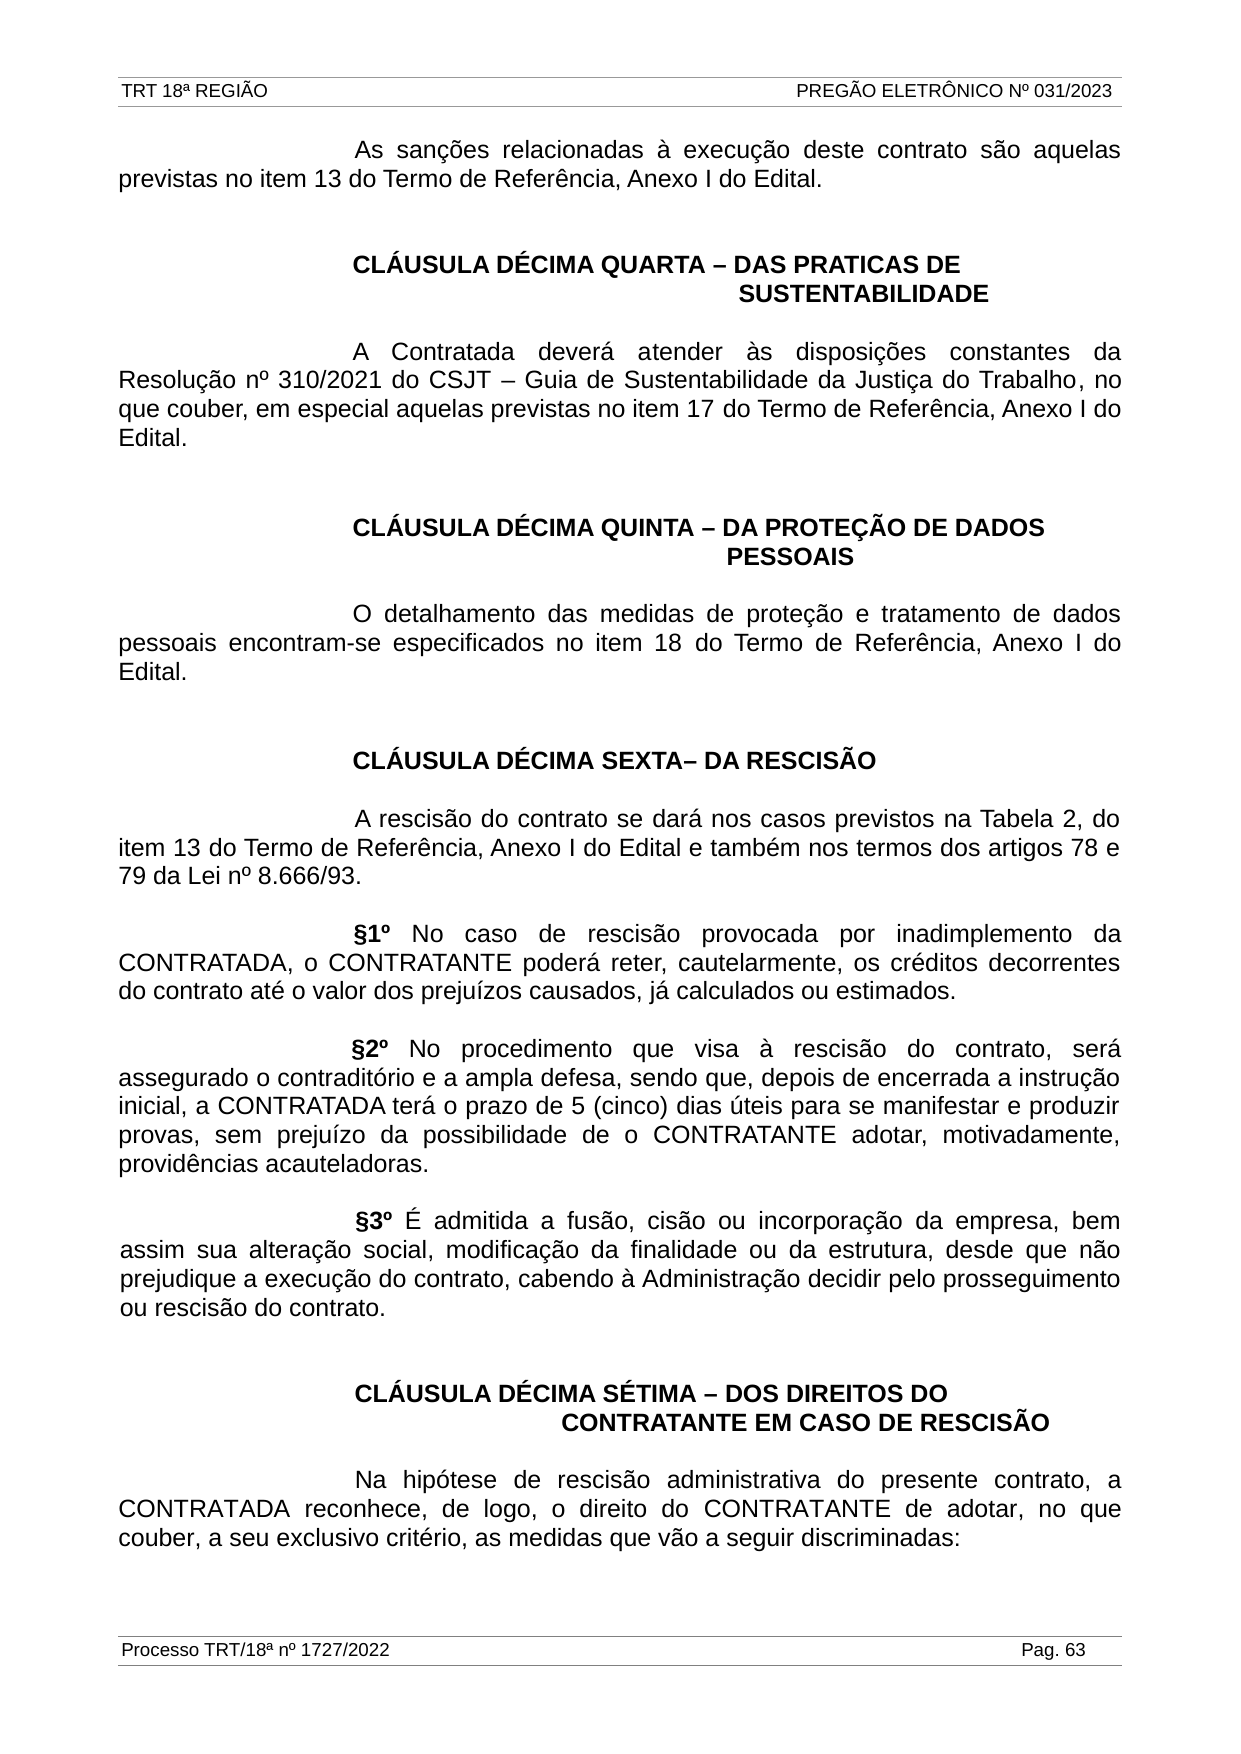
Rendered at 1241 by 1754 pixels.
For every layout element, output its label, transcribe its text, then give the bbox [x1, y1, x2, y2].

text §2º No procedimento que visa à rescisão do contrato, será assegurado o contraditório e a ampla defesa, sendo que, depois de encerrada a instrução inicial, a CONTRATADA terá o prazo de 5 (cinco) dias úteis para se manifestar e produzir provas, sem prejuízo da possibilidade de o CONTRATANTE adotar, motivadamente, providências acauteladoras. [118, 1034, 1122, 1178]
text A Contratada deverá atender às disposições constantes da Resolução nº 310/2021 do CSJT – Guia de Sustentabilidade da Justiça do Trabalho, no que couber, em especial aquelas previstas no item 17 do Termo de Referência, Anexo I do Edital. [118, 337, 1122, 452]
text CLÁUSULA DÉCIMA QUINTA – DA PROTEÇÃO DE DADOS [118, 513, 1122, 542]
text O detalhamento das medidas de proteção e tratamento de dados pessoais encontram-se especificados no item 18 do Termo de Referência, Anexo I do Edital. [118, 599, 1122, 685]
text PESSOAIS [118, 542, 1122, 570]
text SUSTENTABILIDADE [118, 279, 1122, 308]
text Na hipótese de rescisão administrativa do presente contrato, a CONTRATADA reconhece, de logo, o direito do CONTRATANTE de adotar, no que couber, a seu exclusivo critério, as medidas que vão a seguir discriminadas: [118, 1465, 1122, 1551]
text As sanções relacionadas à execução deste contrato são aquelas previstas no item 13 do Termo de Referência, Anexo I do Edital. [118, 136, 1122, 193]
text CONTRATANTE EM CASO DE RESCISÃO [561, 1408, 1122, 1436]
text CLÁUSULA DÉCIMA SEXTA– DA RESCISÃO [118, 746, 1122, 775]
text §1º No caso de rescisão provocada por inadimplemento da CONTRATADA, o CONTRATANTE poderá reter, cautelarmente, os créditos decorrentes do contrato até o valor dos prejuízos causados, já calculados ou estimados. [118, 919, 1122, 1005]
text A rescisão do contrato se dará nos casos previstos na Tabela 2, do item 13 do Termo de Referência, Anexo I do Edital e também nos termos dos artigos 78 e 79 da Lei nº 8.666/93. [118, 804, 1122, 890]
text CLÁUSULA DÉCIMA QUARTA – DAS PRATICAS DE [118, 251, 1122, 279]
text §3º É admitida a fusão, cisão ou incorporação da empresa, bem assim sua alteração social, modificação da finalidade ou da estrutura, desde que não prejudique a execução do contrato, cabendo à Administração decidir pelo prosseguimento ou rescisão do contrato. [119, 1206, 1122, 1321]
text CLÁUSULA DÉCIMA SÉTIMA – DOS DIREITOS DO [354, 1379, 1122, 1408]
